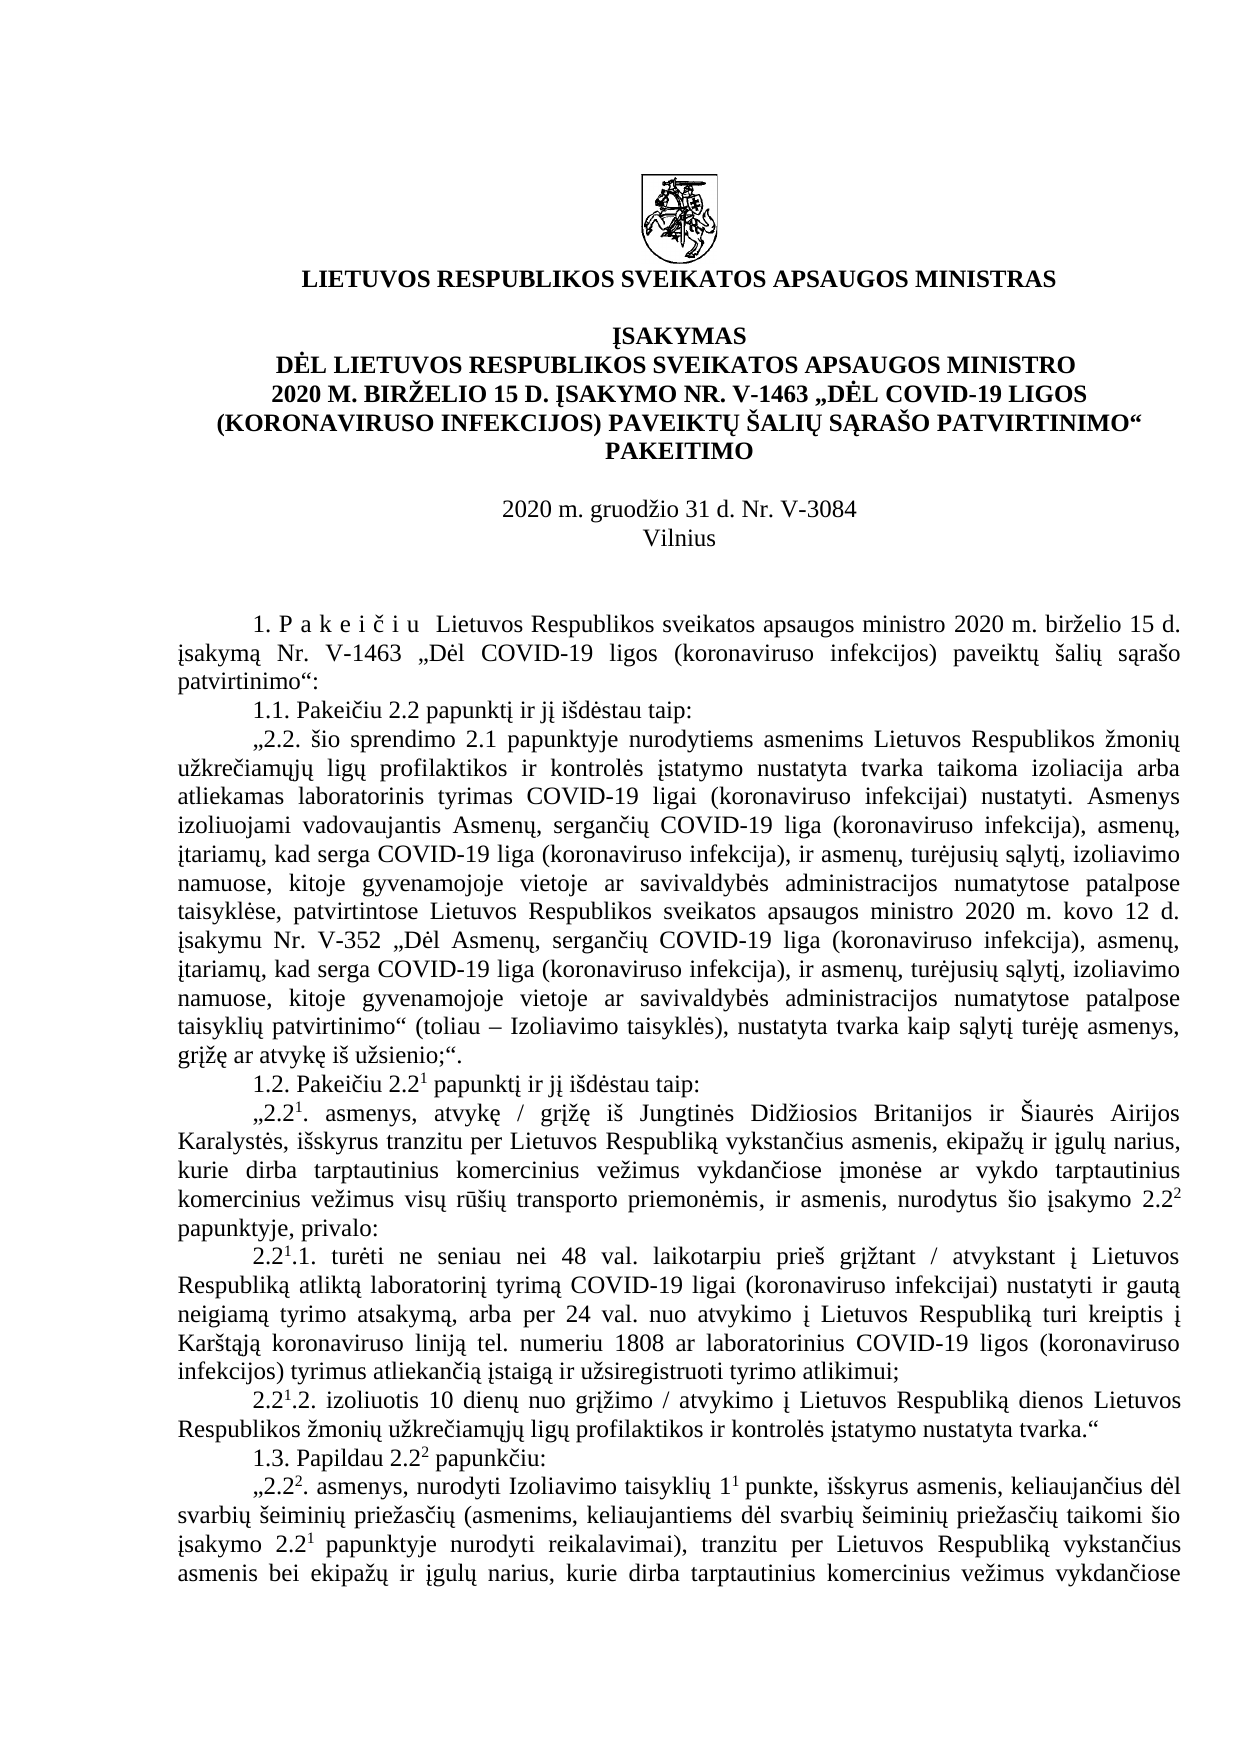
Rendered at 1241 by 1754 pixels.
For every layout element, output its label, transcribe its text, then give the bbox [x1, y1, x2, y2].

text 2.21.1. turėti ne seniau nei 48 val. laikotarpiu prieš grįžtant / atvykstant į Lietuvos Respubliką atliktą laboratorinį tyrimą COVID-19 ligai (koronaviruso infekcijai) nustatyti ir gautą neigiamą tyrimo atsakymą, arba per 24 val. nuo atvykimo į Lietuvos Respubliką turi kreiptis į Karštąją koronaviruso liniją tel. numeriu 1808 ar laboratorinius COVID-19 ligos (koronaviruso infekcijos) tyrimus atliekančią įstaigą ir užsiregistruoti tyrimo atlikimui; [177, 1241, 1181, 1385]
text „2.22. asmenys, nurodyti Izoliavimo taisyklių 11 punkte, išskyrus asmenis, keliaujančius dėl svarbių šeiminių priežasčių (asmenims, keliaujantiems dėl svarbių šeiminių priežasčių taikomi šio įsakymo 2.21 papunktyje nurodyti reikalavimai), tranzitu per Lietuvos Respubliką vykstančius asmenis bei ekipažų ir įgulų narius, kurie dirba tarptautinius komercinius vežimus vykdančiose [177, 1471, 1181, 1586]
text 1. P a k e i č i u Lietuvos Respublikos sveikatos apsaugos ministro 2020 m. birželio 15 d. įsakymą Nr. V-1463 „Dėl COVID-19 ligos (koronaviruso infekcijos) paveiktų šalių sąrašo patvirtinimo“: [177, 609, 1181, 695]
text 1.1. Pakeičiu 2.2 papunktį ir jį išdėstau taip: [177, 695, 1181, 724]
text 2.21.2. izoliuotis 10 dienų nuo grįžimo / atvykimo į Lietuvos Respubliką dienos Lietuvos Respublikos žmonių užkrečiamųjų ligų profilaktikos ir kontrolės įstatymo nustatyta tvarka.“ [177, 1385, 1181, 1443]
text „2.21. asmenys, atvykę / grįžę iš Jungtinės Didžiosios Britanijos ir Šiaurės Airijos Karalystės, išskyrus tranzitu per Lietuvos Respubliką vykstančius asmenis, ekipažų ir įgulų narius, kurie dirba tarptautinius komercinius vežimus vykdančiose įmonėse ar vykdo tarptautinius komercinius vežimus visų rūšių transporto priemonėmis, ir asmenis, nurodytus šio įsakymo 2.22 papunktyje, privalo: [177, 1098, 1181, 1241]
text ĮSAKYMAS [177, 321, 1181, 350]
text Dėl LIETUVOS RESPUBLIKOS SVEIKATOS APSAUGOS MINISTRO 2020 m. birželio 15 d. įsakymO Nr. V-1463 „Dėl COVID-19 ligos (koronaviruso infekcijos) paveiktų šalių sąrašo patvirtinimo“ PAKEITIMO [177, 350, 1181, 465]
text 1.2. Pakeičiu 2.21 papunktį ir jį išdėstau taip: [177, 1069, 1181, 1098]
text „2.2. šio sprendimo 2.1 papunktyje nurodytiems asmenims Lietuvos Respublikos žmonių užkrečiamųjų ligų profilaktikos ir kontrolės įstatymo nustatyta tvarka taikoma izoliacija arba atliekamas laboratorinis tyrimas COVID-19 ligai (koronaviruso infekcijai) nustatyti. Asmenys izoliuojami vadovaujantis Asmenų, sergančių COVID-19 liga (koronaviruso infekcija), asmenų, įtariamų, kad serga COVID-19 liga (koronaviruso infekcija), ir asmenų, turėjusių sąlytį, izoliavimo namuose, kitoje gyvenamojoje vietoje ar savivaldybės administracijos numatytose patalpose taisyklėse, patvirtintose Lietuvos Respublikos sveikatos apsaugos ministro 2020 m. kovo 12 d. įsakymu Nr. V-352 „Dėl Asmenų, sergančių COVID-19 liga (koronaviruso infekcija), asmenų, įtariamų, kad serga COVID-19 liga (koronaviruso infekcija), ir asmenų, turėjusių sąlytį, izoliavimo namuose, kitoje gyvenamojoje vietoje ar savivaldybės administracijos numatytose patalpose taisyklių patvirtinimo“ (toliau – Izoliavimo taisyklės), nustatyta tvarka kaip sąlytį turėję asmenys, grįžę ar atvykę iš užsienio;“. [177, 724, 1181, 1069]
text LIETUVOS RESPUBLIKOS SVEIKATOS APSAUGOS MINISTRAS [177, 264, 1181, 293]
text Vilnius [177, 523, 1181, 551]
text 2020 m. gruodžio 31 d. Nr. V-3084 [177, 494, 1181, 523]
text 1.3. Papildau 2.22 papunkčiu: [177, 1443, 1181, 1471]
